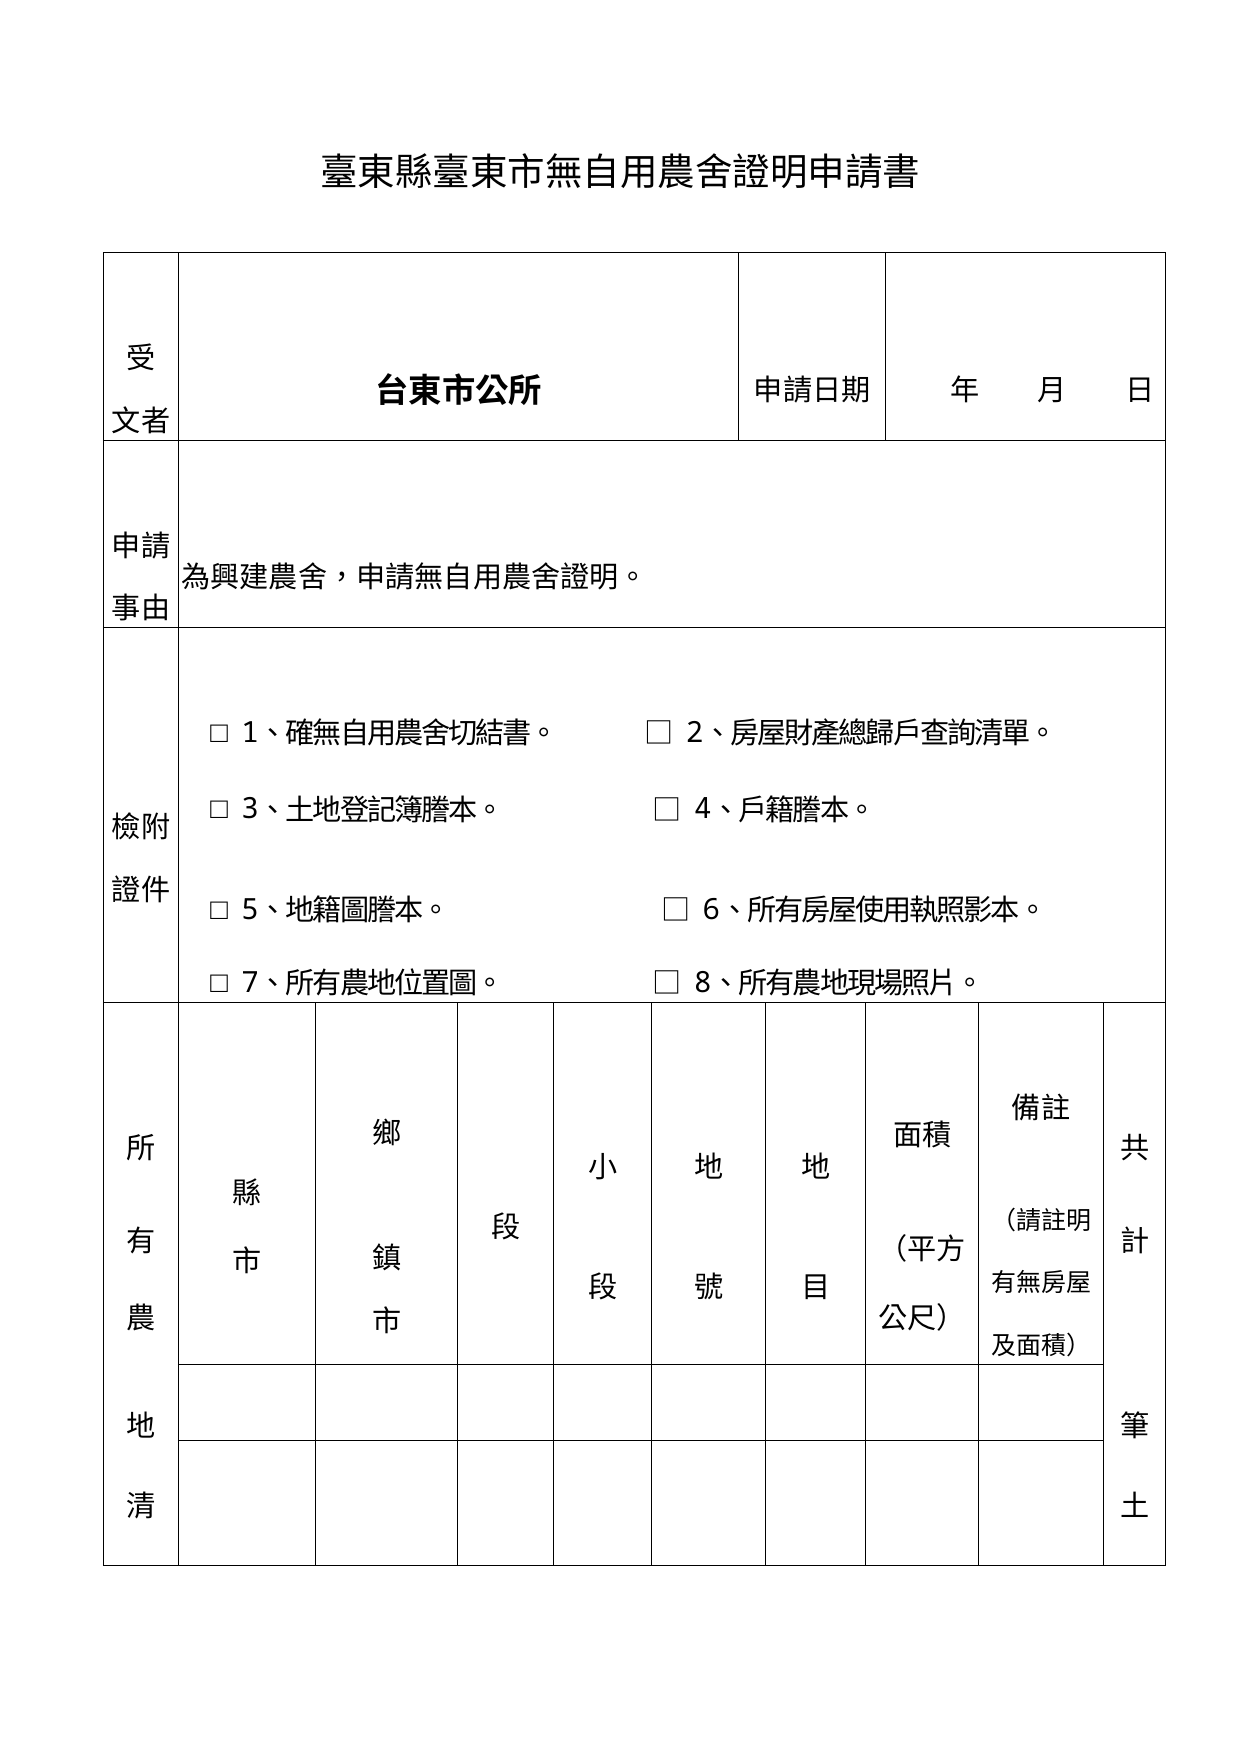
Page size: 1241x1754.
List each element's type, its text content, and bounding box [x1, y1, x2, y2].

table_cell 備註 （請註明有無房屋及面積） [979, 1003, 1103, 1364]
table_cell [316, 1441, 457, 1564]
table_cell [179, 1441, 315, 1564]
table_cell 檢附證件 [104, 628, 178, 1002]
table_cell 地 號 [652, 1003, 765, 1364]
table_cell 段 [458, 1003, 553, 1364]
table_cell [766, 1365, 865, 1439]
table_cell [554, 1441, 651, 1564]
table_cell [179, 1365, 315, 1439]
table_header 台東市公所 [179, 253, 738, 439]
table_cell □ 1、確無自用農舍切結書。 □ 2、房屋財產總歸戶查詢清單。 □ 3、土地登記簿謄本。 □ 4、戶籍謄本。 □ 5、地籍圖謄本。 □ 6、所有房屋使用執照影本。 □ 7、所有農地位置圖。 □ 8、所有農地現場照片。 [179, 628, 1165, 1002]
table_cell 共 計 筆 土 [1104, 1003, 1165, 1564]
table_cell [866, 1441, 978, 1564]
table_cell 所 有 農 地 清 [104, 1003, 178, 1564]
table_cell [766, 1441, 865, 1564]
table_cell 面積 （平方 公尺） [866, 1003, 978, 1364]
table_cell [652, 1365, 765, 1439]
table_cell [979, 1365, 1103, 1439]
table_cell [979, 1441, 1103, 1564]
table_cell 小 段 [554, 1003, 651, 1364]
table_cell [458, 1365, 553, 1439]
table_cell 為興建農舍，申請無自用農舍證明。 [179, 441, 1165, 627]
text 臺東縣臺東市無自用農舍證明申請書 [100, 127, 1140, 189]
table_cell [316, 1365, 457, 1439]
table_cell [866, 1365, 978, 1439]
table_cell [554, 1365, 651, 1439]
table_cell 鄉 鎮 市 [316, 1003, 457, 1364]
table_cell [458, 1441, 553, 1564]
table_header 年 月 日 [886, 253, 1165, 439]
table_cell 縣 市 [179, 1003, 315, 1364]
table_cell 地 目 [766, 1003, 865, 1364]
table_header 申請日期 [739, 253, 885, 439]
table_cell [652, 1441, 765, 1564]
table_header 受 文者 [104, 253, 178, 439]
table_cell 申請事由 [104, 441, 178, 627]
